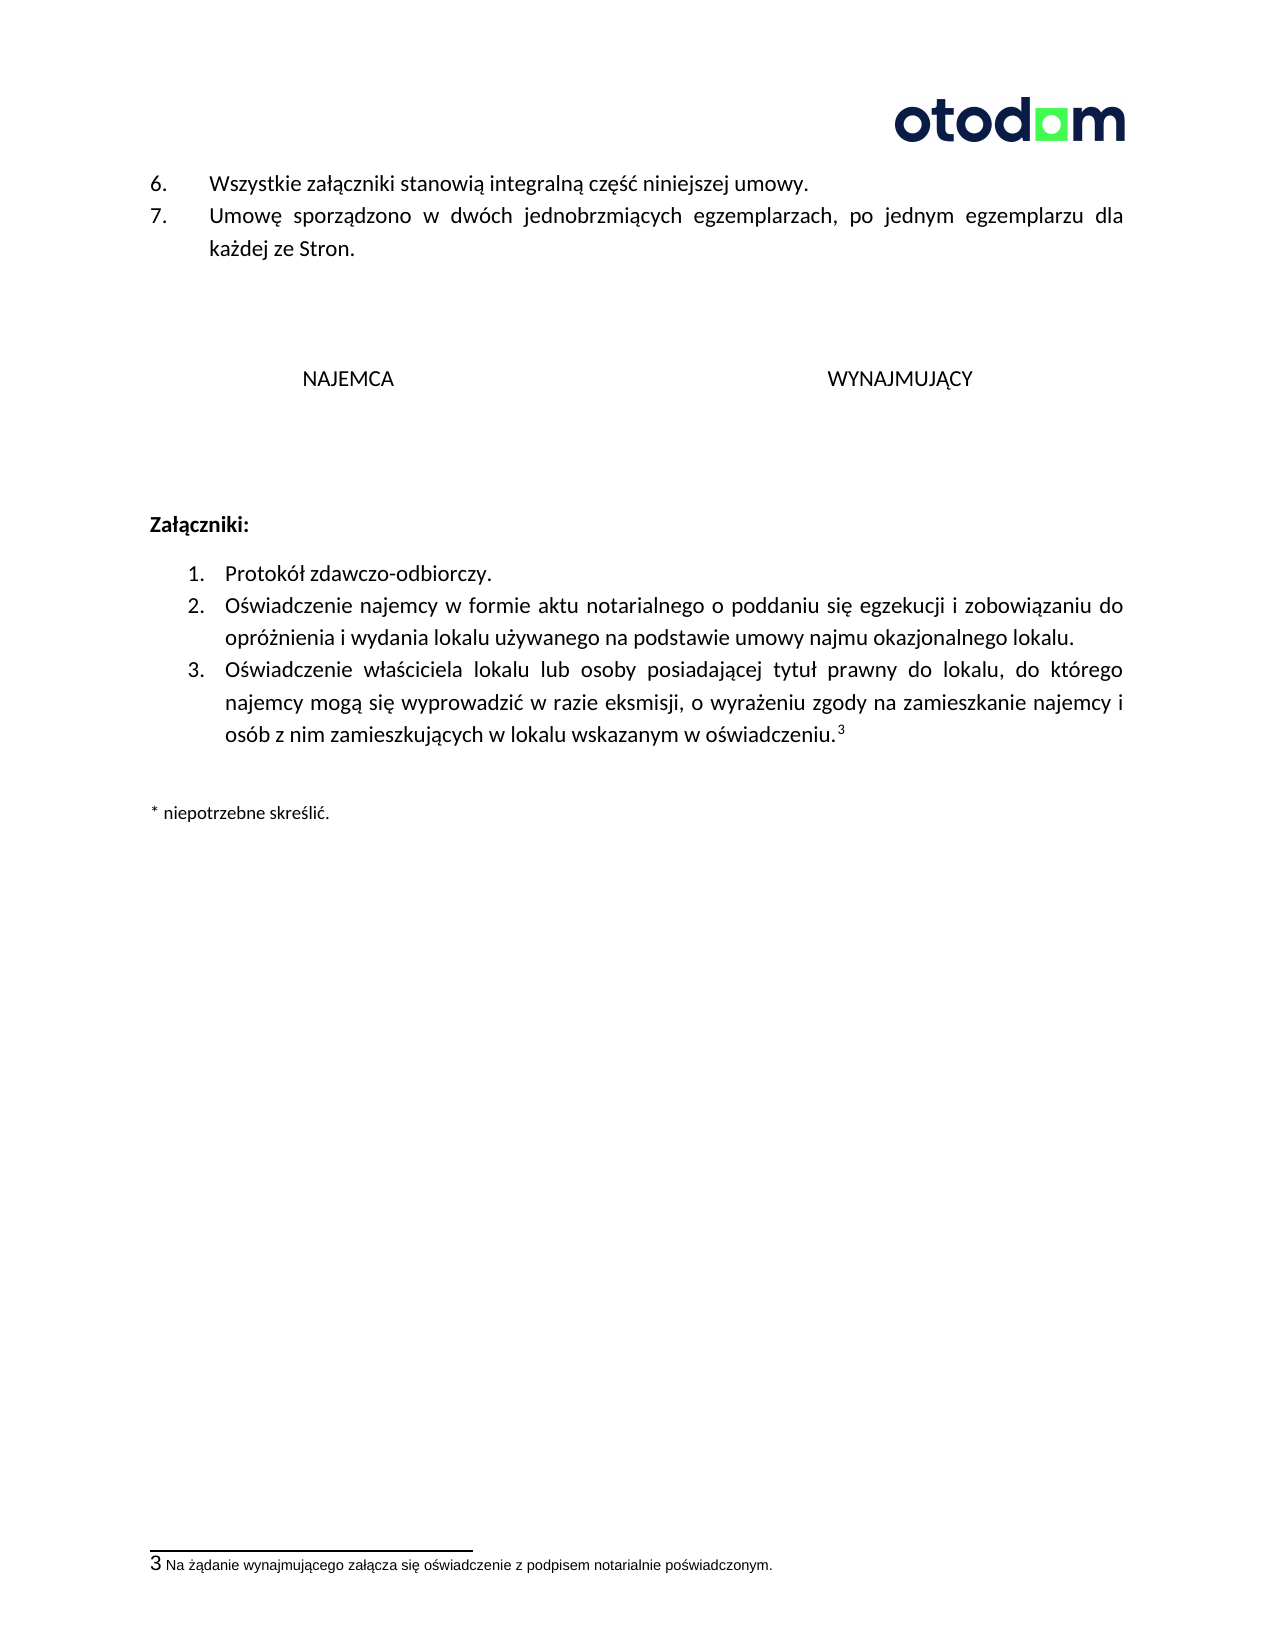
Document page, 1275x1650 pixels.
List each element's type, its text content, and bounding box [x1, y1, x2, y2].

text NAJEMCA WYNAJMUJĄCY [150, 364, 1125, 392]
list Na żądanie wynajmującego załącza się oświadczenie z podpisem notarialnie poświadczonym. [150, 1551, 1125, 1575]
list Umowę sporządzono w dwóch jednobrzmiących egzemplarzach, po jednym egzemplarzu dla każdej ze Stron. [150, 202, 1125, 262]
text * niepotrzebne skreślić. [150, 801, 1125, 824]
list Oświadczenie właściciela lokalu lub osoby posiadającej tytuł prawny do lokalu, do którego najemcy mogą się wyprowadzić w razie eksmisji, o wyrażeniu zgody na zamieszkanie najemcy i osób z nim zamieszkujących w lokalu wskazanym w oświadczeniu. [187, 656, 1125, 748]
list Oświadczenie najemcy w formie aktu notarialnego o poddaniu się egzekucji i zobowiązaniu do opróżnienia i wydania lokalu używanego na podstawie umowy najmu okazjonalnego lokalu. [187, 591, 1125, 651]
text Załączniki: [150, 510, 1125, 538]
list Protokół zdawczo-odbiorczy. [187, 559, 1125, 587]
list Wszystkie załączniki stanowią integralną część niniejszej umowy. [150, 169, 1125, 197]
